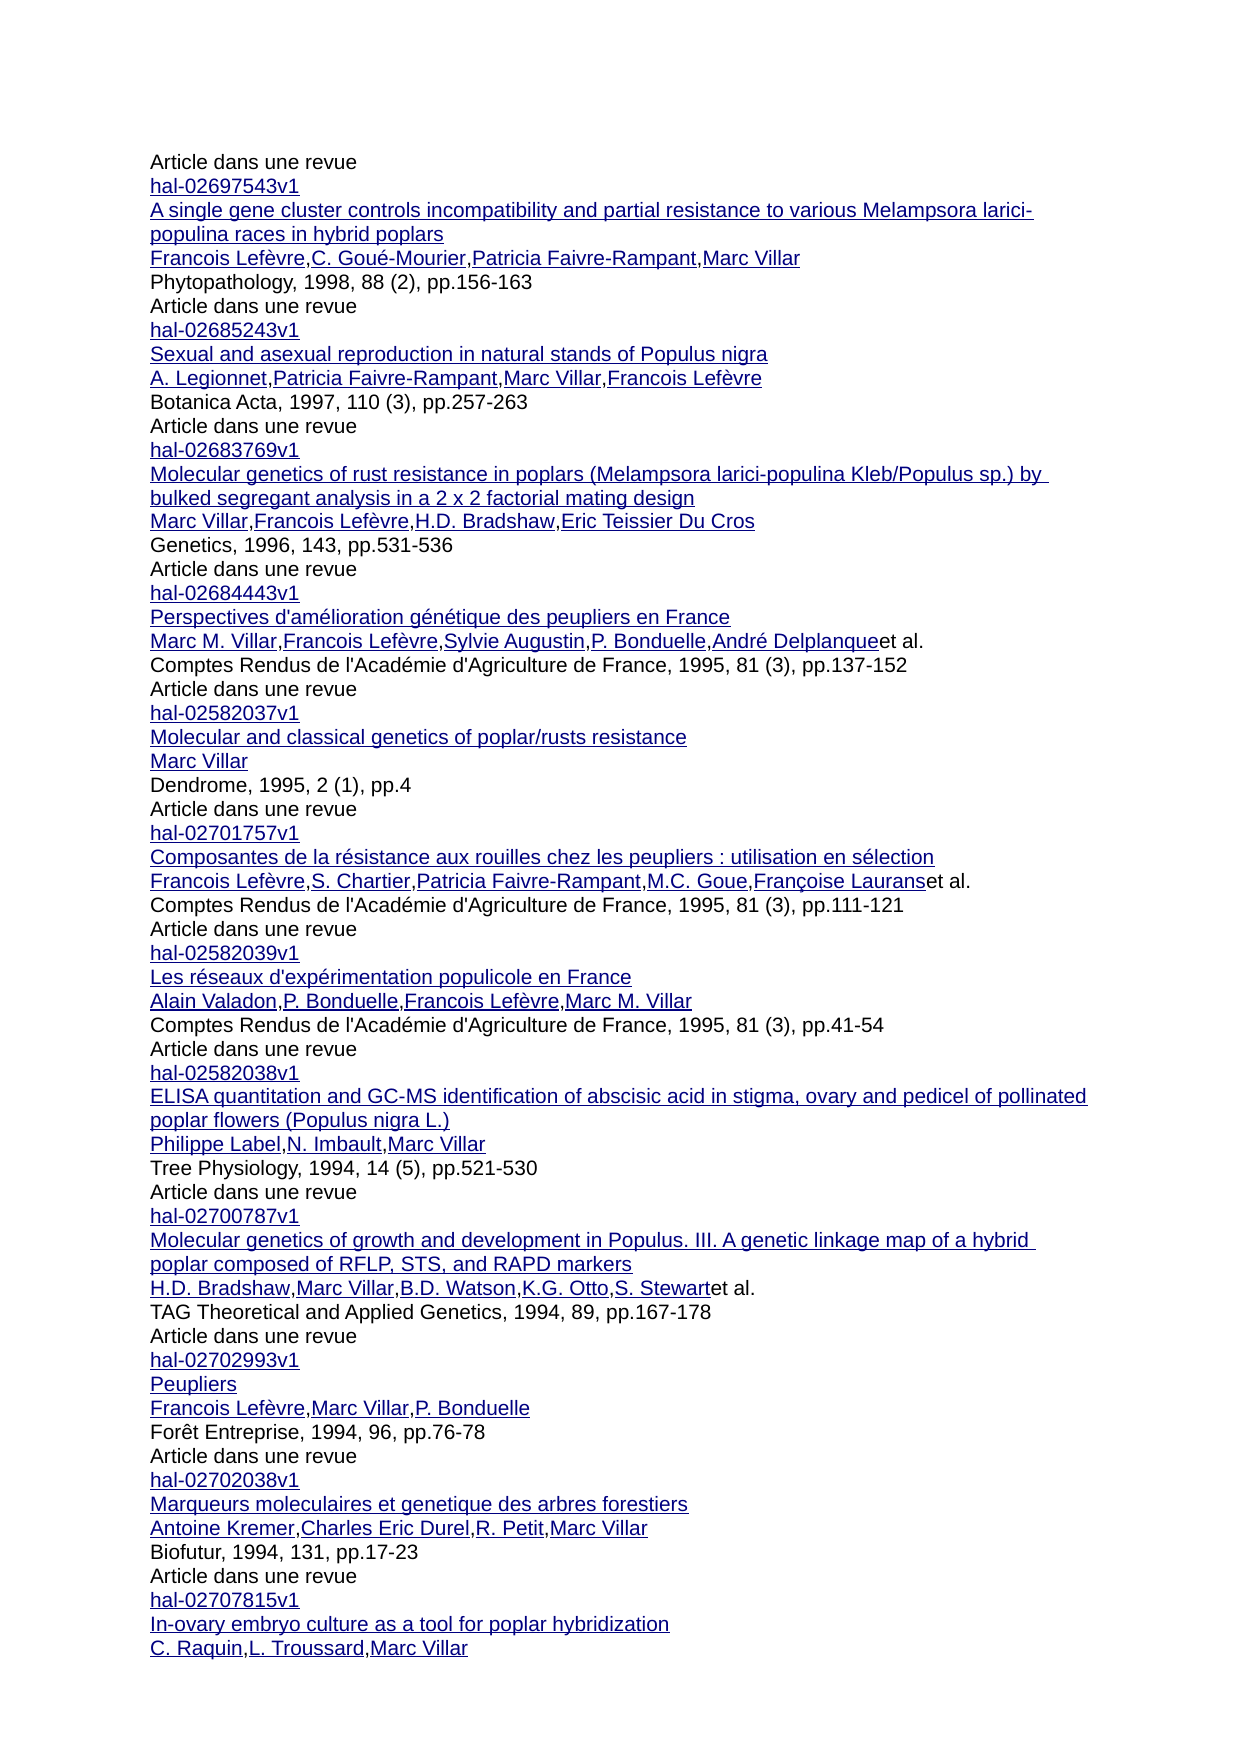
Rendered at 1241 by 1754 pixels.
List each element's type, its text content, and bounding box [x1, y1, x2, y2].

table_cell Molecular and classical genetics of poplar/rusts resistance Marc Villar Dendrome, 1995, 2 (1), pp.4 Article dans une revue hal-02701757v1 [150, 725, 1090, 845]
table_cell Marqueurs moleculaires et genetique des arbres forestiers Antoine Kremer,Charles Eric Durel,R. Petit,Marc Villar Biofutur, 1994, 131, pp.17-23 Article dans une revue hal-02707815v1 [150, 1492, 1090, 1611]
table_cell In-ovary embryo culture as a tool for poplar hybridization C. Raquin,L. Troussard,Marc Villar [150, 1611, 1090, 1659]
table_cell Perspectives d'amélioration génétique des peupliers en France Marc M. Villar,Francois Lefèvre,Sylvie Augustin,P. Bonduelle,André Delplanqueet al. Comptes Rendus de l'Académie d'Agriculture de France, 1995, 81 (3), pp.137-152 Article dans une revue hal-02582037v1 [150, 605, 1090, 725]
table_cell Peupliers Francois Lefèvre,Marc Villar,P. Bonduelle Forêt Entreprise, 1994, 96, pp.76-78 Article dans une revue hal-02702038v1 [150, 1372, 1090, 1492]
table_cell Sexual and asexual reproduction in natural stands of Populus nigra A. Legionnet,Patricia Faivre-Rampant,Marc Villar,Francois Lefèvre Botanica Acta, 1997, 110 (3), pp.257-263 Article dans une revue hal-02683769v1 [150, 342, 1090, 461]
table_cell A single gene cluster controls incompatibility and partial resistance to various Melampsora larici-populina races in hybrid poplars Francois Lefèvre,C. Goué-Mourier,Patricia Faivre-Rampant,Marc Villar Phytopathology, 1998, 88 (2), pp.156-163 Article dans une revue hal-02685243v1 [150, 198, 1090, 342]
table_cell ELISA quantitation and GC-MS identification of abscisic acid in stigma, ovary and pedicel of pollinated poplar flowers (Populus nigra L.) Philippe Label,N. Imbault,Marc Villar Tree Physiology, 1994, 14 (5), pp.521-530 Article dans une revue hal-02700787v1 [150, 1084, 1090, 1228]
table_cell Molecular genetics of growth and development in Populus. III. A genetic linkage map of a hybrid poplar composed of RFLP, STS, and RAPD markers H.D. Bradshaw,Marc Villar,B.D. Watson,K.G. Otto,S. Stewartet al. TAG Theoretical and Applied Genetics, 1994, 89, pp.167-178 Article dans une revue hal-02702993v1 [150, 1228, 1090, 1372]
table_cell Composantes de la résistance aux rouilles chez les peupliers : utilisation en sélection Francois Lefèvre,S. Chartier,Patricia Faivre-Rampant,M.C. Goue,Françoise Lauranset al. Comptes Rendus de l'Académie d'Agriculture de France, 1995, 81 (3), pp.111-121 Article dans une revue hal-02582039v1 [150, 845, 1090, 964]
table_cell Article dans une revue hal-02697543v1 [150, 150, 1090, 198]
table_cell Les réseaux d'expérimentation populicole en France Alain Valadon,P. Bonduelle,Francois Lefèvre,Marc M. Villar Comptes Rendus de l'Académie d'Agriculture de France, 1995, 81 (3), pp.41-54 Article dans une revue hal-02582038v1 [150, 965, 1090, 1084]
table_cell Molecular genetics of rust resistance in poplars (Melampsora larici-populina Kleb/Populus sp.) by bulked segregant analysis in a 2 x 2 factorial mating design Marc Villar,Francois Lefèvre,H.D. Bradshaw,Eric Teissier Du Cros Genetics, 1996, 143, pp.531-536 Article dans une revue hal-02684443v1 [150, 461, 1090, 605]
